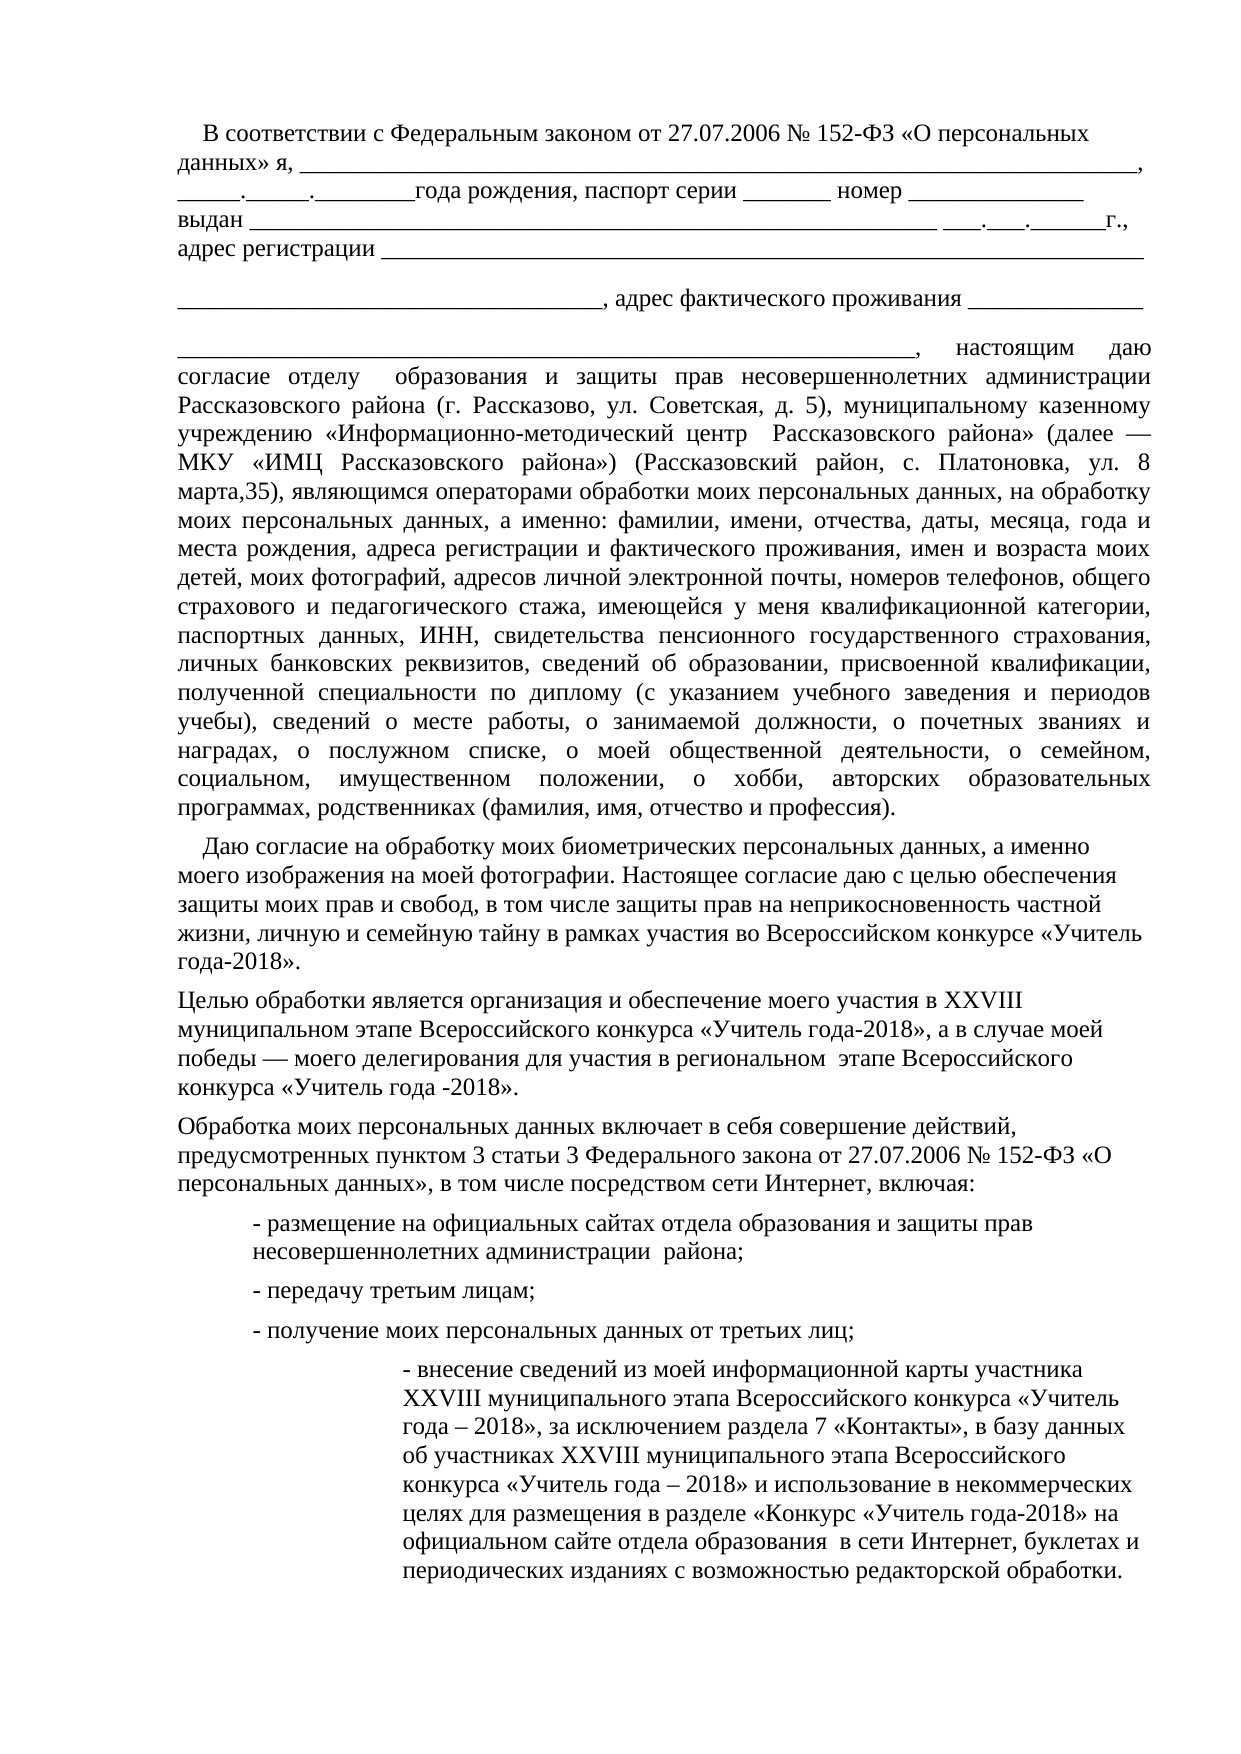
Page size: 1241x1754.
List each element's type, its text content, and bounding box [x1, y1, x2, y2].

text __________________________________, адрес фактического проживания ______________ [177, 283, 1152, 311]
text В соответствии с Федеральным законом от 27.07.2006 № 152-ФЗ «О персональных данных» я, ___________________________________________________________________, _____._____.________года рождения, паспорт серии _______ номер ______________ выдан _______________________________________________________ ___.___.______г., адрес регистрации _____________________________________________________________ [177, 118, 1152, 262]
text Даю согласие на обработку моих биометрических персональных данных, а именно моего изображения на моей фотографии. Настоящее согласие даю с целью обеспечения защиты моих прав и свобод, в том числе защиты прав на неприкосновенность частной жизни, личную и семейную тайну в рамках участия во Всероссийском конкурсе «Учитель года-2018». [177, 831, 1152, 975]
text ___________________________________________________________, настоящим даю согласие отделу образования и защиты прав несовершеннолетних администрации Рассказовского района (г. Рассказово, ул. Советская, д. 5), муниципальному казенному учреждению «Информационно-методический центр Рассказовского района» (далее — МКУ «ИМЦ Рассказовского района») (Рассказовский район, с. Платоновка, ул. 8 марта,35), являющимся операторами обработки моих персональных данных, на обработку моих персональных данных, а именно: фамилии, имени, отчества, даты, месяца, года и места рождения, адреса регистрации и фактического проживания, имен и возраста моих детей, моих фотографий, адресов личной электронной почты, номеров телефонов, общего страхового и педагогического стажа, имеющейся у меня квалификационной категории, паспортных данных, ИНН, свидетельства пенсионного государственного страхования, личных банковских реквизитов, сведений об образовании, присвоенной квалификации, полученной специальности по диплому (с указанием учебного заведения и периодов учебы), сведений о месте работы, о занимаемой должности, о почетных званиях и наградах, о послужном списке, о моей общественной деятельности, о семейном, социальном, имущественном положении, о хобби, авторских образовательных программах, родственниках (фамилия, имя, отчество и профессия). [177, 332, 1152, 821]
text Целью обработки является организация и обеспечение моего участия в XXVIII муниципальном этапе Всероссийского конкурса «Учитель года-2018», а в случае моей победы — моего делегирования для участия в региональном этапе Всероссийского конкурса «Учитель года -2018». [177, 986, 1152, 1101]
text - передачу третьим лицам; [252, 1276, 1152, 1304]
text - внесение сведений из моей информационной карты участника XXVIII муниципального этапа Всероссийского конкурса «Учитель года – 2018», за исключением раздела 7 «Контакты», в базу данных об участниках XXVIII муниципального этапа Всероссийского конкурса «Учитель года – 2018» и использование в некоммерческих целях для размещения в разделе «Конкурс «Учитель года-2018» на официальном сайте отдела образования в сети Интернет, буклетах и периодических изданиях с возможностью редакторской обработки. [402, 1354, 1152, 1584]
text Обработка моих персональных данных включает в себя совершение действий, предусмотренных пунктом 3 статьи 3 Федерального закона от 27.07.2006 № 152-ФЗ «О персональных данных», в том числе посредством сети Интернет, включая: [177, 1111, 1152, 1197]
text - размещение на официальных сайтах отдела образования и защиты прав несовершеннолетних администрации района; [252, 1208, 1152, 1265]
text - получение моих персональных данных от третьих лиц; [252, 1315, 1152, 1343]
